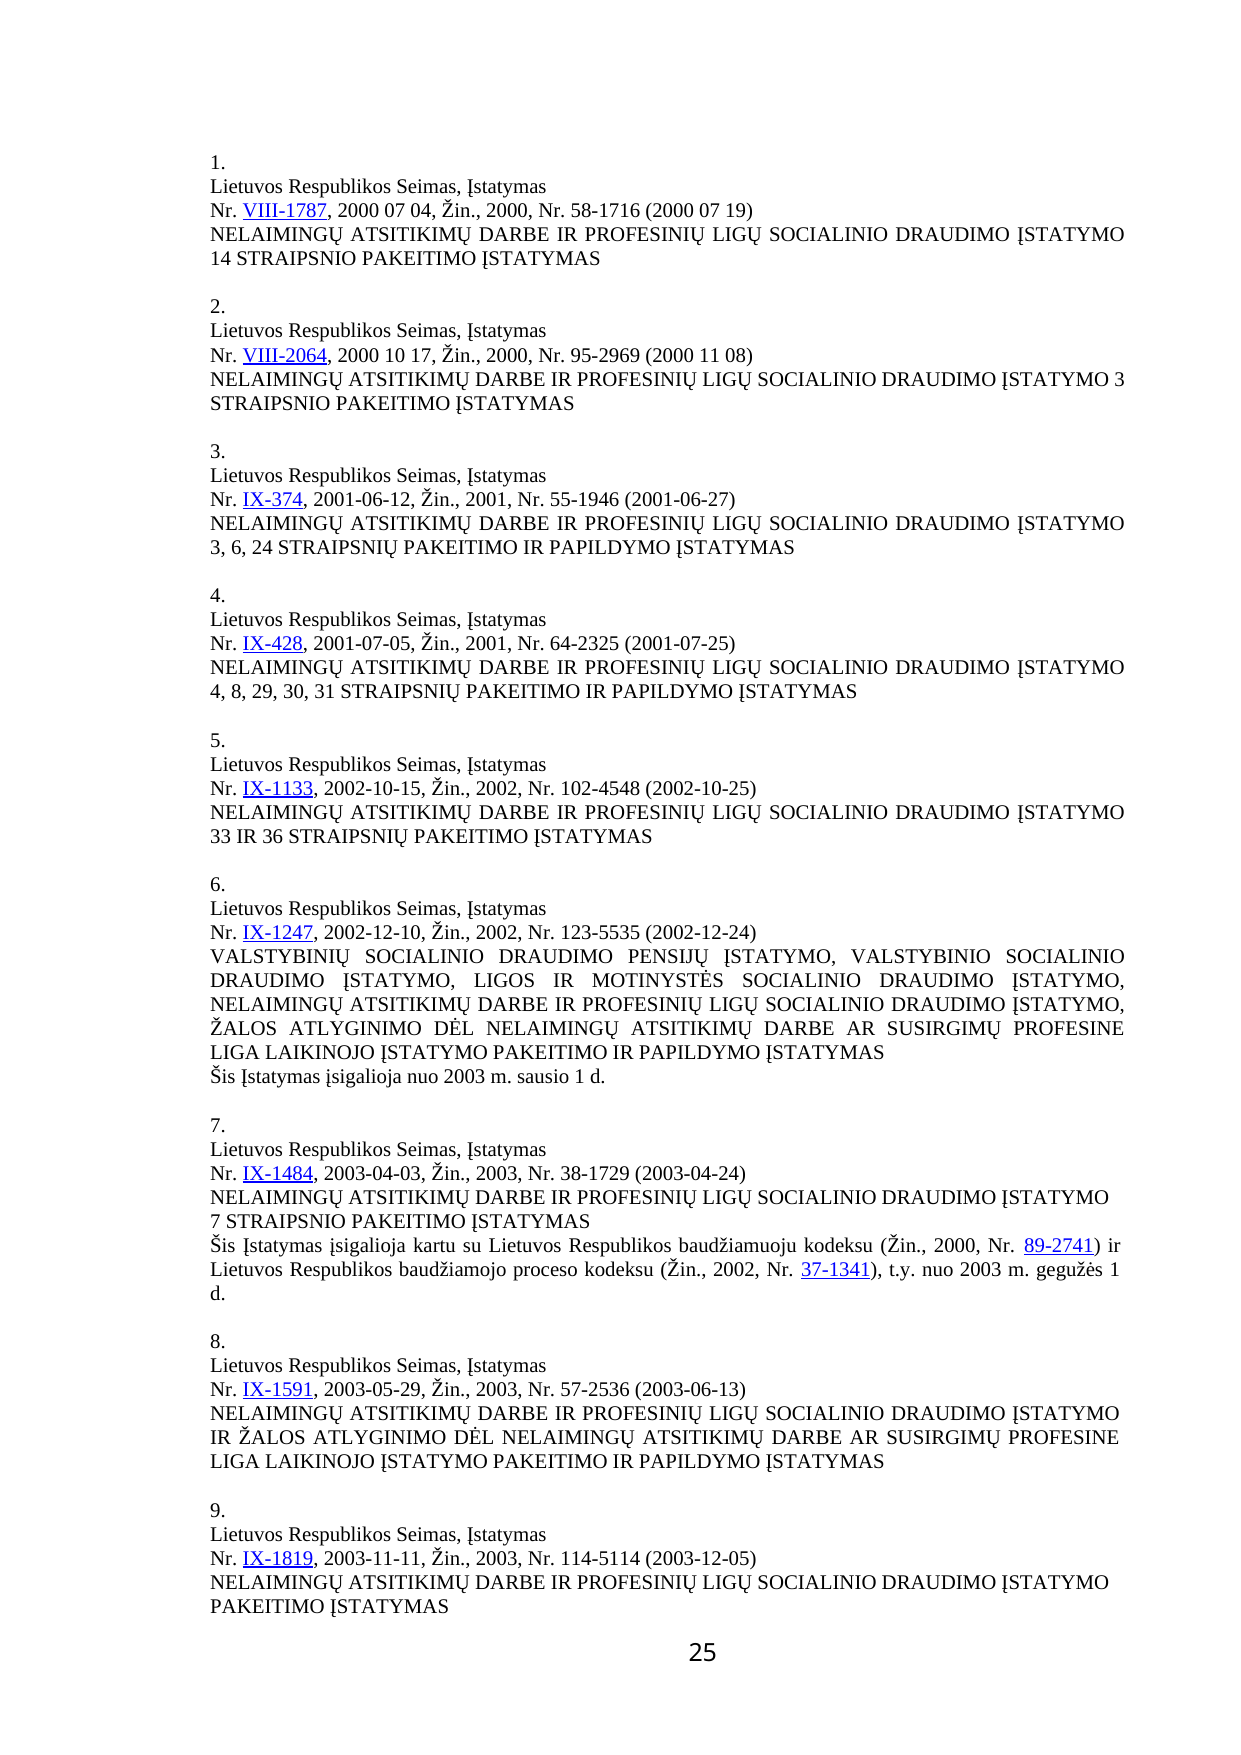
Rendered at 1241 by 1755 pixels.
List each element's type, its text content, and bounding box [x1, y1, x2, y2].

text NELAIMINGŲ ATSITIKIMŲ DARBE IR PROFESINIŲ LIGŲ SOCIALINIO DRAUDIMO ĮSTATYMO 3 STRAIPSNIO PAKEITIMO ĮSTATYMAS [210, 367, 1126, 415]
text 2. [210, 294, 1126, 318]
text NELAIMINGŲ ATSITIKIMŲ DARBE IR PROFESINIŲ LIGŲ SOCIALINIO DRAUDIMO ĮSTATYMO IR ŽALOS ATLYGINIMO DĖL NELAIMINGŲ ATSITIKIMŲ DARBE AR SUSIRGIMŲ PROFESINE LIGA LAIKINOJO ĮSTATYMO PAKEITIMO IR PAPILDYMO ĮSTATYMAS [210, 1401, 1120, 1473]
text 8. [210, 1329, 1120, 1353]
text Nr. IX-428, 2001-07-05, Žin., 2001, Nr. 64-2325 (2001-07-25) [210, 631, 1126, 655]
text Nr. IX-1591, 2003-05-29, Žin., 2003, Nr. 57-2536 (2003-06-13) [210, 1377, 1120, 1401]
text NELAIMINGŲ ATSITIKIMŲ DARBE IR PROFESINIŲ LIGŲ SOCIALINIO DRAUDIMO ĮSTATYMO 33 IR 36 STRAIPSNIŲ PAKEITIMO ĮSTATYMAS [210, 800, 1126, 848]
text Lietuvos Respublikos Seimas, Įstatymas [210, 1137, 1120, 1161]
text Lietuvos Respublikos Seimas, Įstatymas [210, 896, 1126, 920]
text 7. [210, 1112, 1120, 1137]
text 9. [210, 1497, 1120, 1522]
text 6. [210, 872, 1126, 896]
text NELAIMINGŲ ATSITIKIMŲ DARBE IR PROFESINIŲ LIGŲ SOCIALINIO DRAUDIMO ĮSTATYMO 4, 8, 29, 30, 31 STRAIPSNIŲ PAKEITIMO IR PAPILDYMO ĮSTATYMAS [210, 655, 1126, 703]
text 5. [210, 727, 1126, 752]
text Nr. IX-1247, 2002-12-10, Žin., 2002, Nr. 123-5535 (2002-12-24) [210, 920, 1126, 944]
text 1. [210, 150, 1126, 174]
text Lietuvos Respublikos Seimas, Įstatymas [210, 1353, 1120, 1377]
text Nr. IX-1484, 2003-04-03, Žin., 2003, Nr. 38-1729 (2003-04-24) [210, 1161, 1120, 1185]
text NELAIMINGŲ ATSITIKIMŲ DARBE IR PROFESINIŲ LIGŲ SOCIALINIO DRAUDIMO ĮSTATYMO 7 STRAIPSNIO PAKEITIMO ĮSTATYMAS [210, 1185, 1120, 1233]
text NELAIMINGŲ ATSITIKIMŲ DARBE IR PROFESINIŲ LIGŲ SOCIALINIO DRAUDIMO ĮSTATYMO PAKEITIMO ĮSTATYMAS [210, 1570, 1120, 1618]
text Lietuvos Respublikos Seimas, Įstatymas [210, 174, 1126, 198]
text Nr. VIII-1787, 2000 07 04, Žin., 2000, Nr. 58-1716 (2000 07 19) [210, 198, 1126, 222]
text Nr. IX-1819, 2003-11-11, Žin., 2003, Nr. 114-5114 (2003-12-05) [210, 1546, 1120, 1570]
text NELAIMINGŲ ATSITIKIMŲ DARBE IR PROFESINIŲ LIGŲ SOCIALINIO DRAUDIMO ĮSTATYMO 14 STRAIPSNIO PAKEITIMO ĮSTATYMAS [210, 222, 1126, 270]
text 3. [210, 439, 1126, 463]
text Nr. IX-374, 2001-06-12, Žin., 2001, Nr. 55-1946 (2001-06-27) [210, 487, 1126, 511]
text NELAIMINGŲ ATSITIKIMŲ DARBE IR PROFESINIŲ LIGŲ SOCIALINIO DRAUDIMO ĮSTATYMO 3, 6, 24 STRAIPSNIŲ PAKEITIMO IR PAPILDYMO ĮSTATYMAS [210, 511, 1126, 559]
text Nr. IX-1133, 2002-10-15, Žin., 2002, Nr. 102-4548 (2002-10-25) [210, 776, 1126, 800]
text Lietuvos Respublikos Seimas, Įstatymas [210, 1522, 1120, 1546]
text 4. [210, 583, 1126, 607]
text Lietuvos Respublikos Seimas, Įstatymas [210, 752, 1126, 776]
text Lietuvos Respublikos Seimas, Įstatymas [210, 318, 1126, 342]
text Šis Įstatymas įsigalioja kartu su Lietuvos Respublikos baudžiamuoju kodeksu (Žin., 2000, Nr. 89-2741) ir Lietuvos Respublikos baudžiamojo proceso kodeksu (Žin., 2002, Nr. 37-1341), t.y. nuo 2003 m. gegužės 1 d. [210, 1233, 1120, 1305]
text Lietuvos Respublikos Seimas, Įstatymas [210, 463, 1126, 487]
text Šis Įstatymas įsigalioja nuo 2003 m. sausio 1 d. [210, 1064, 1126, 1088]
text Lietuvos Respublikos Seimas, Įstatymas [210, 607, 1126, 631]
text VALSTYBINIŲ SOCIALINIO DRAUDIMO PENSIJŲ ĮSTATYMO, VALSTYBINIO SOCIALINIO DRAUDIMO ĮSTATYMO, LIGOS IR MOTINYSTĖS SOCIALINIO DRAUDIMO ĮSTATYMO, NELAIMINGŲ ATSITIKIMŲ DARBE IR PROFESINIŲ LIGŲ SOCIALINIO DRAUDIMO ĮSTATYMO, ŽALOS ATLYGINIMO DĖL NELAIMINGŲ ATSITIKIMŲ DARBE AR SUSIRGIMŲ PROFESINE LIGA LAIKINOJO ĮSTATYMO PAKEITIMO IR PAPILDYMO ĮSTATYMAS [210, 944, 1126, 1064]
text Nr. VIII-2064, 2000 10 17, Žin., 2000, Nr. 95-2969 (2000 11 08) [210, 342, 1126, 367]
